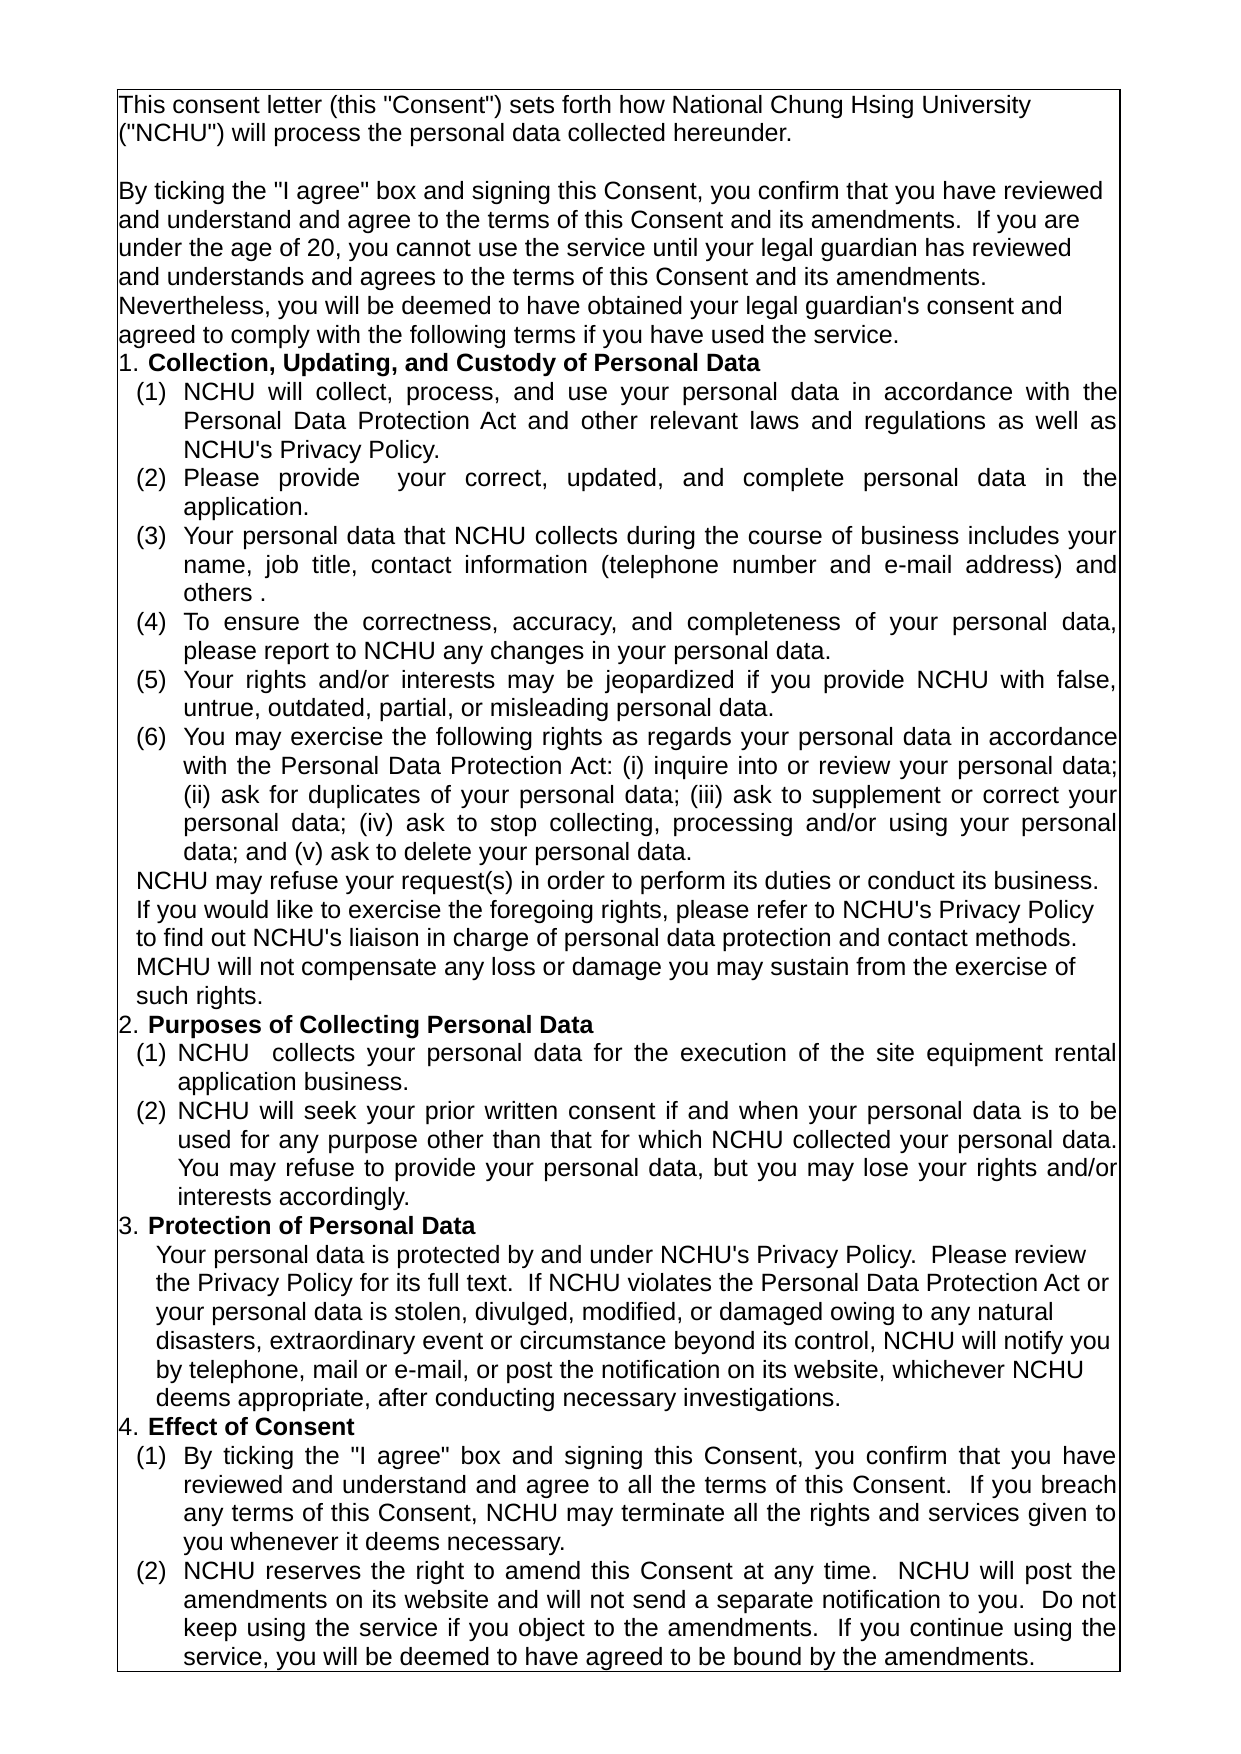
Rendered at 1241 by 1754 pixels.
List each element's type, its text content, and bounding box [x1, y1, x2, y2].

table_cell Consent to Provide Personal Data This consent letter (this "Consent") sets forth how National Chung Hsing University ("NCHU") will process the personal data collected hereunder. By ticking the "I agree" box and signing this Consent, you confirm that you have reviewed and understand and agree to the terms of this Consent and its amendments. If you are under the age of 20, you cannot use the service until your legal guardian has reviewed and understands and agrees to the terms of this Consent and its amendments. Nevertheless, you will be deemed to have obtained your legal guardian's consent and agreed to comply with the following terms if you have used the service. Collection, Updating, and Custody of Personal Data NCHU will collect, process, and use your personal data in accordance with the Personal Data Protection Act and other relevant laws and regulations as well as NCHU's Privacy Policy. Please provide your correct, updated, and complete personal data in the application. Your personal data that NCHU collects during the course of business includes your name, job title, contact information (telephone number and e-mail address) and others . To ensure the correctness, accuracy, and completeness of your personal data, please report to NCHU any changes in your personal data. Your rights and/or interests may be jeopardized if you provide NCHU with false, untrue, outdated, partial, or misleading personal data. You may exercise the following rights as regards your personal data in accordance with the Personal Data Protection Act: (i) inquire into or review your personal data; (ii) ask for duplicates of your personal data; (iii) ask to supplement or correct your personal data; (iv) ask to stop collecting, processing and/or using your personal data; and (v) ask to delete your personal data. NCHU may refuse your request(s) in order to perform its duties or conduct its business. If you would like to exercise the foregoing rights, please refer to NCHU's Privacy Policy to find out NCHU's liaison in charge of personal data protection and contact methods. MCHU will not compensate any loss or damage you may sustain from the exercise of such rights. Purposes of Collecting Personal Data NCHU collects your personal data for the execution of the site equipment rental application business. NCHU will seek your prior written consent if and when your personal data is to be used for any purpose other than that for which NCHU collected your personal data. You may refuse to provide your personal data, but you may lose your rights and/or interests accordingly. Protection of Personal Data Your personal data is protected by and under NCHU's Privacy Policy. Please review the Privacy Policy for its full text. If NCHU violates the Personal Data Protection Act or your personal data is stolen, divulged, modified, or damaged owing to any natural disasters, extraordinary event or circumstance beyond its control, NCHU will notify you by telephone, mail or e-mail, or post the notification on its website, whichever NCHU deems appropriate, after conducting necessary investigations. Effect of Consent By ticking the "I agree" box and signing this Consent, you confirm that you have reviewed and understand and agree to all the terms of this Consent. If you breach any terms of this Consent, NCHU may terminate all the rights and services given to you whenever it deems necessary. NCHU reserves the right to amend this Consent at any time. NCHU will post the amendments on its website and will not send a separate notification to you. Do not keep using the service if you object to the amendments. If you continue using the service, you will be deemed to have agreed to be bound by the amendments. Unless otherwise explicitly provided in this Consent, no suggestion or information that you may obtain in connection with this Consent, whether in writing or orally, shall constitute a commitment in addition to this Consent. Governing Law and Jurisdiction This Consent shall be construed and interpreted in accordance with the laws of the Republic of China. Any dispute arising from this Consent shall be governed by the laws of the Republic of China and heard by the Taiwan Taichung District Court.  I have reviewed and accept the terms of this Consent Signature________________(please sign your name) Date: __ _m ___ d _ _ yyyy [118, 90, 1119, 1671]
